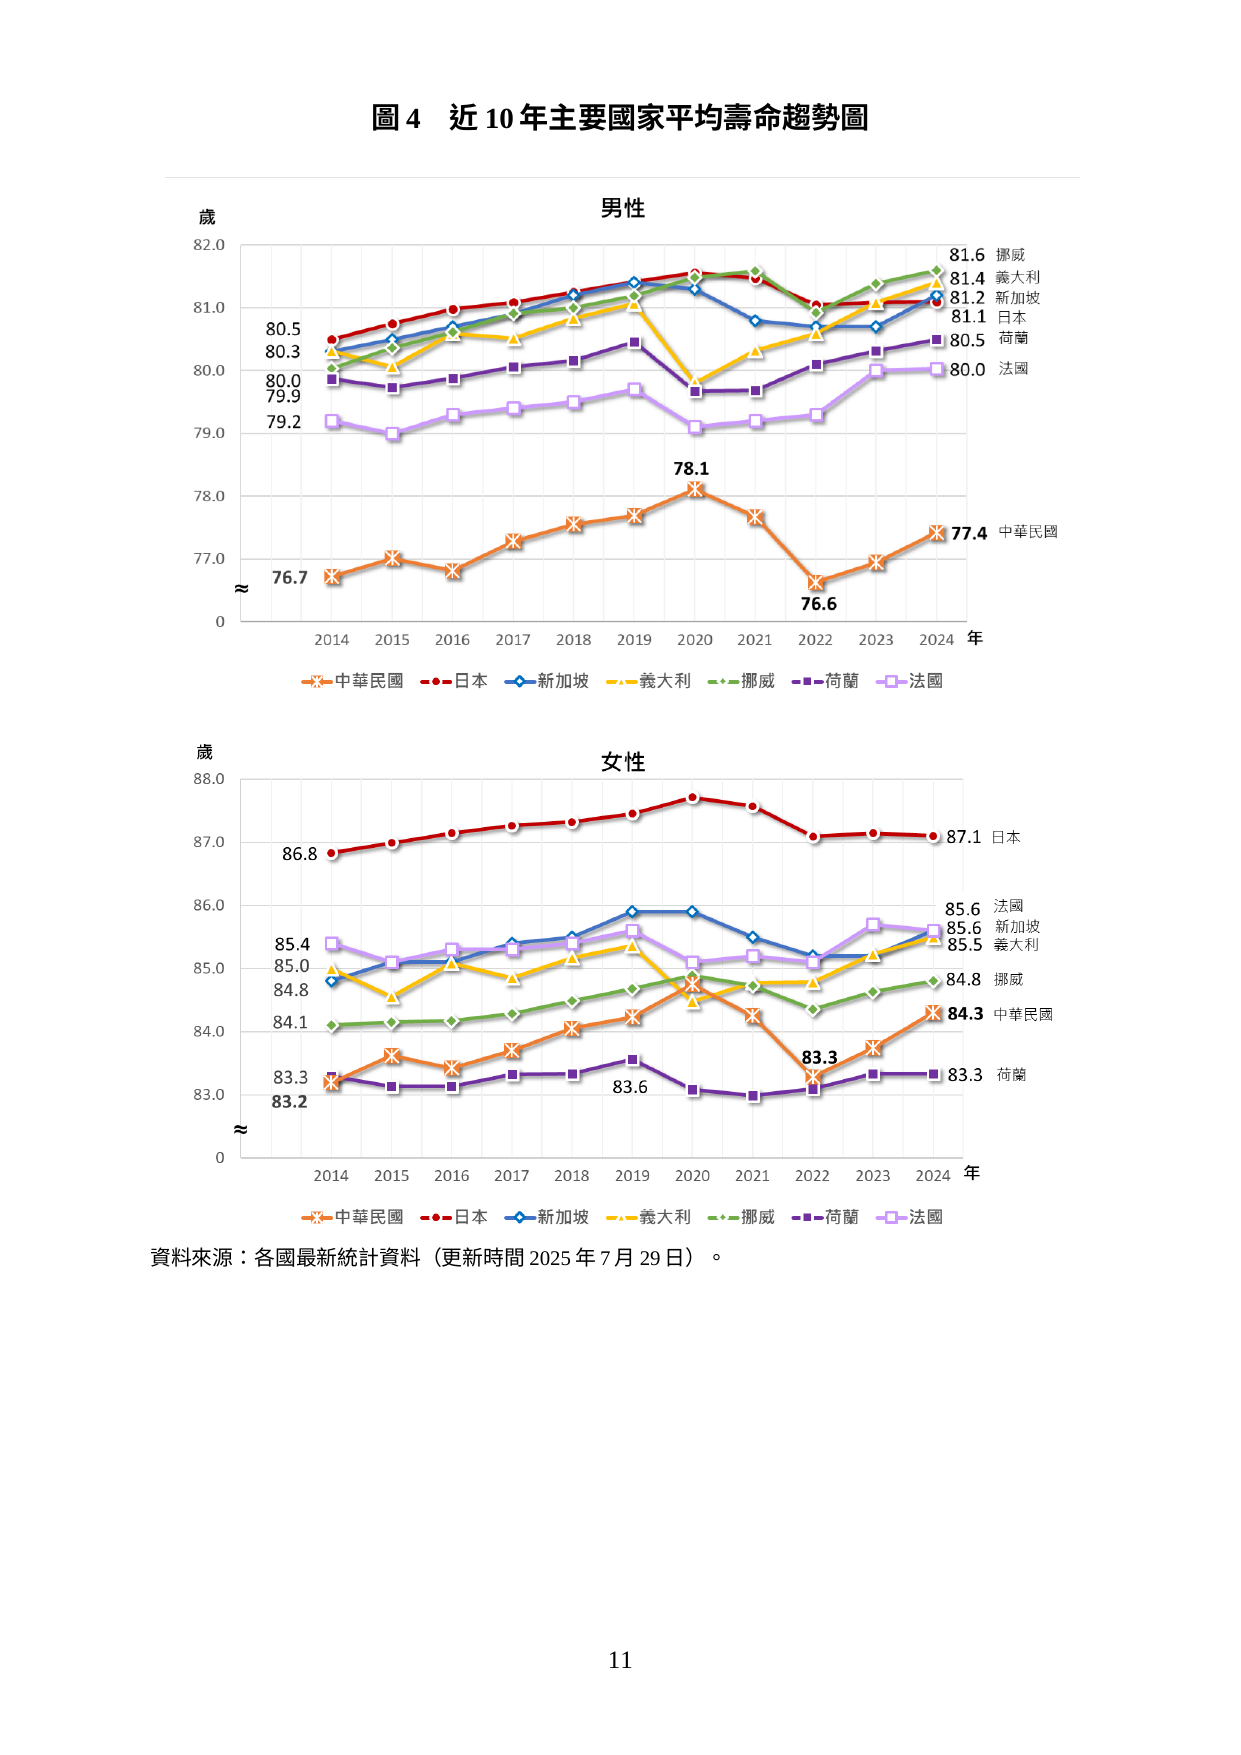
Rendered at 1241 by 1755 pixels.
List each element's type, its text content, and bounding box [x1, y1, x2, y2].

text 圖4 近10年主要國家平均壽命趨勢圖 [150, 89, 1090, 139]
text 資料來源：各國最新統計資料（更新時間2025年7月29日）。 [150, 1242, 1090, 1271]
